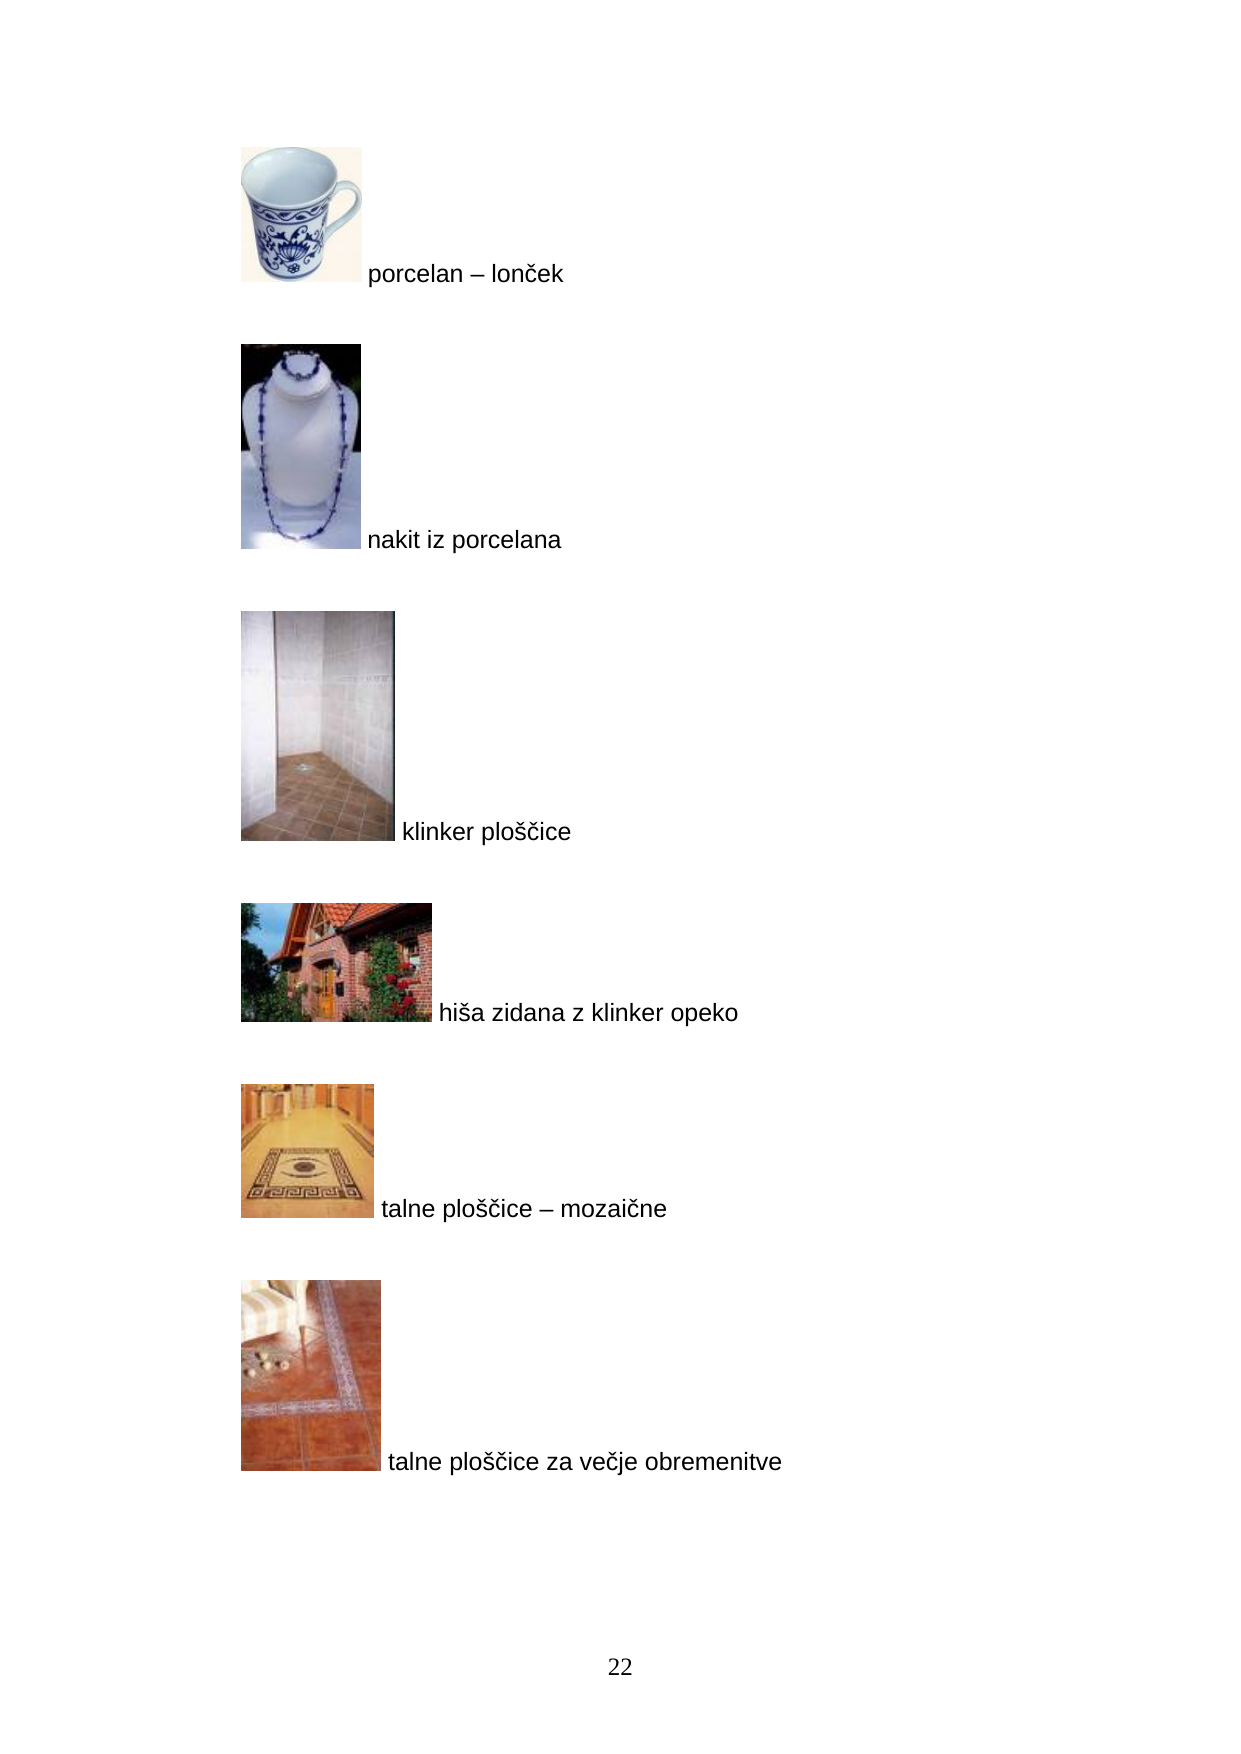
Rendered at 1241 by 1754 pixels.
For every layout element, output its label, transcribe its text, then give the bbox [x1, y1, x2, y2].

picture [241, 903, 432, 1022]
text klinker ploščice [241, 612, 1093, 846]
text talne ploščice za večje obremenitve [241, 1280, 1093, 1476]
picture [241, 344, 361, 549]
text porcelan – lonček [241, 148, 1093, 287]
picture [241, 1084, 374, 1218]
text nakit iz porcelana [241, 345, 1093, 554]
text hiša zidana z klinker opeko [241, 903, 1093, 1027]
picture [241, 147, 362, 282]
picture [241, 611, 395, 841]
text talne ploščice – mozaične [241, 1085, 1093, 1223]
picture [241, 1280, 381, 1471]
